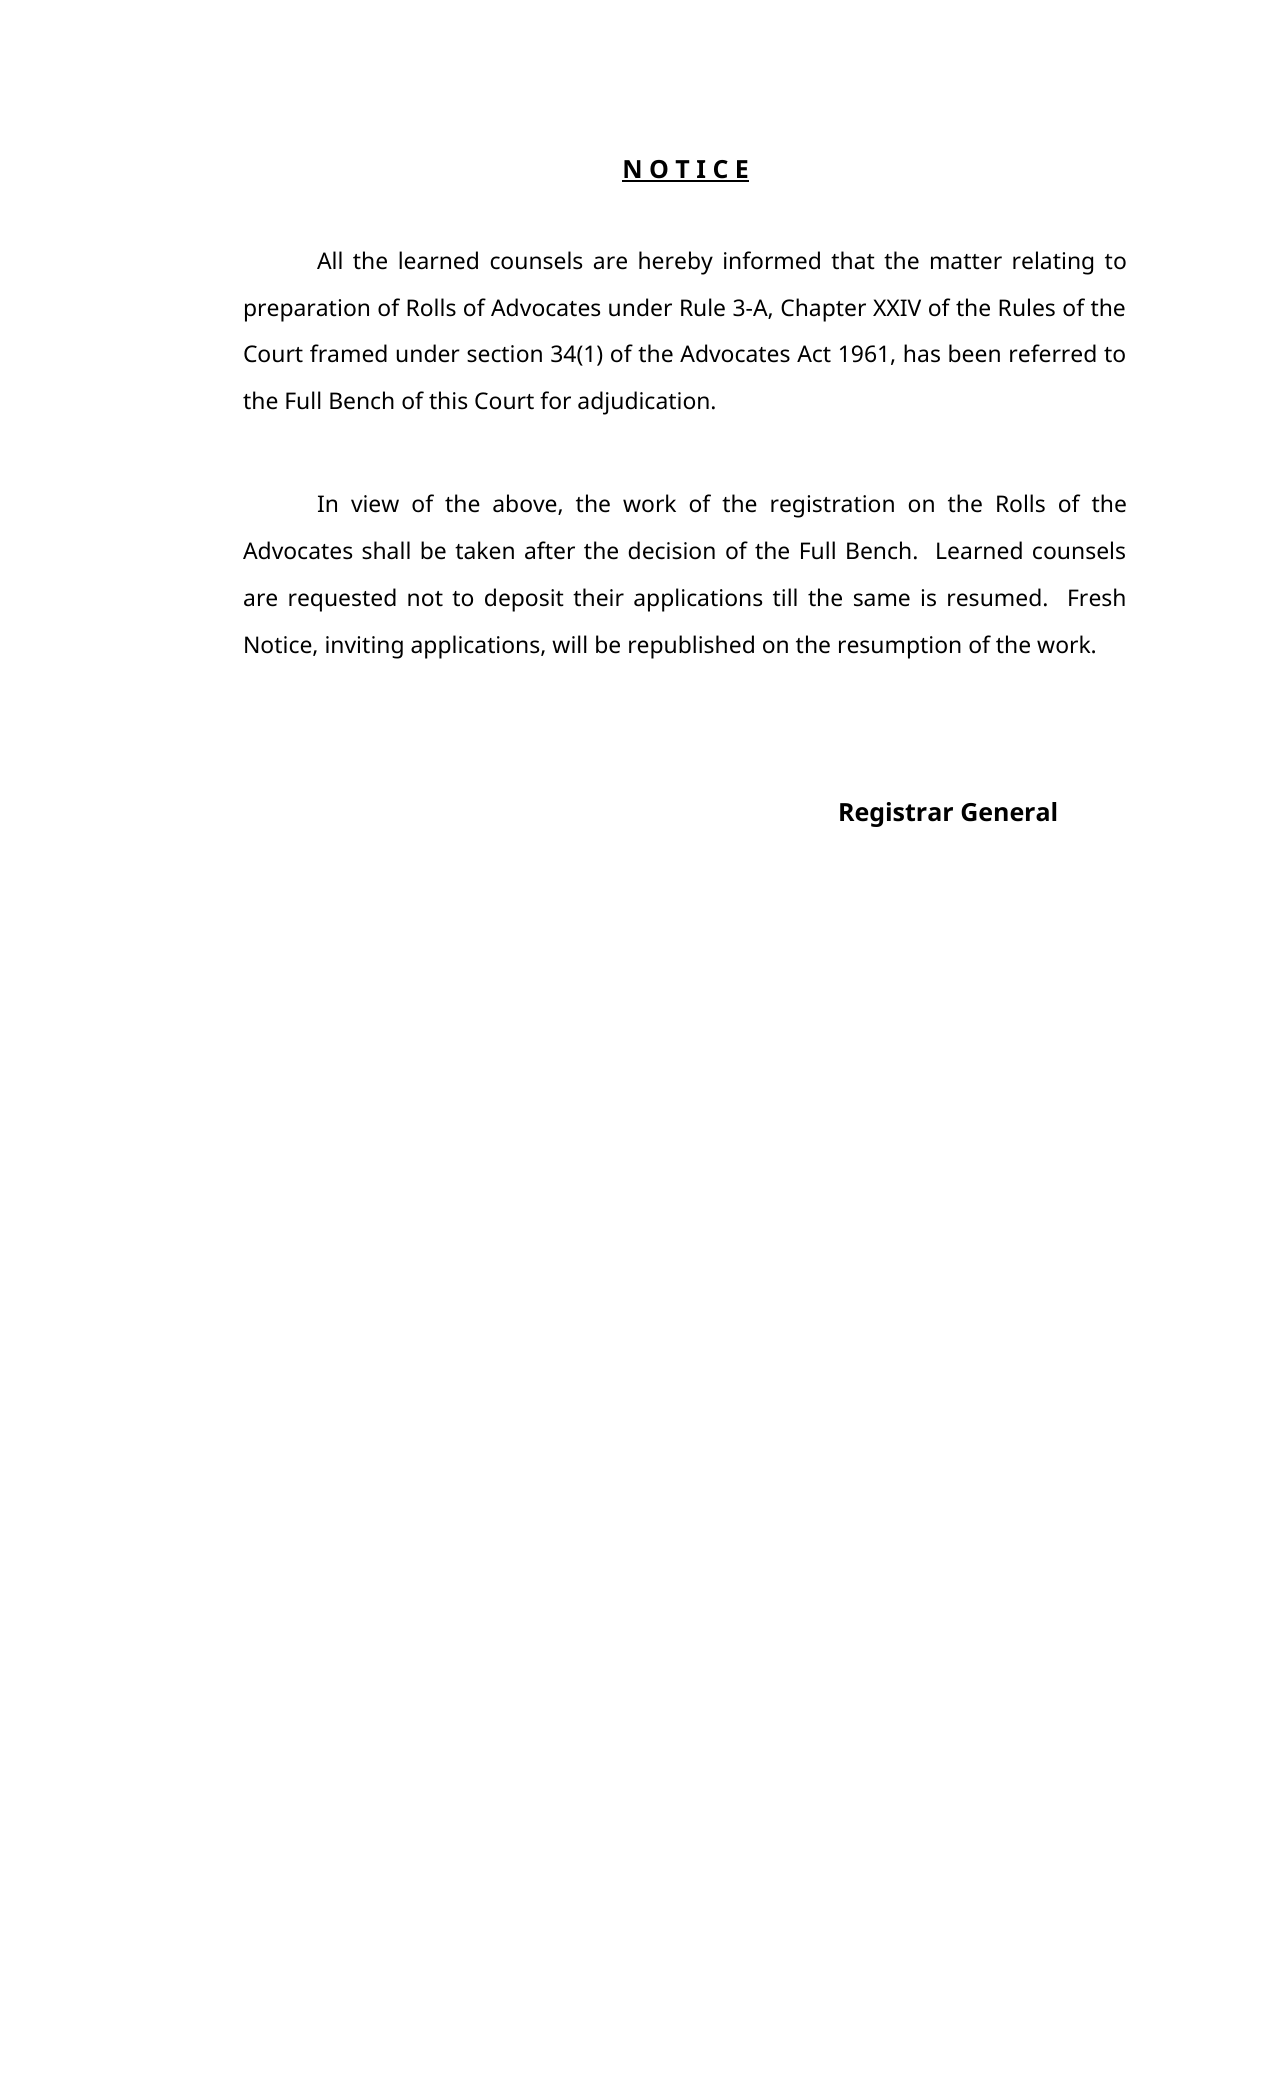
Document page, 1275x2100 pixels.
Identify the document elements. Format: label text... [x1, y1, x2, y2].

text All the learned counsels are hereby informed that the matter relating to preparation of Rolls of Advocates under Rule 3-A, Chapter XXIV of the Rules of the Court framed under section 34(1) of the Advocates Act 1961, has been referred to the Full Bench of this Court for adjudication. [243, 244, 1128, 416]
text In view of the above, the work of the registration on the Rolls of the Advocates shall be taken after the decision of the Full Bench. Learned counsels are requested not to deposit their applications till the same is resumed. Fresh Notice, inviting applications, will be republished on the resumption of the work. [243, 488, 1128, 660]
text N O T I C E [243, 151, 1128, 186]
text Registrar General [243, 794, 1128, 828]
